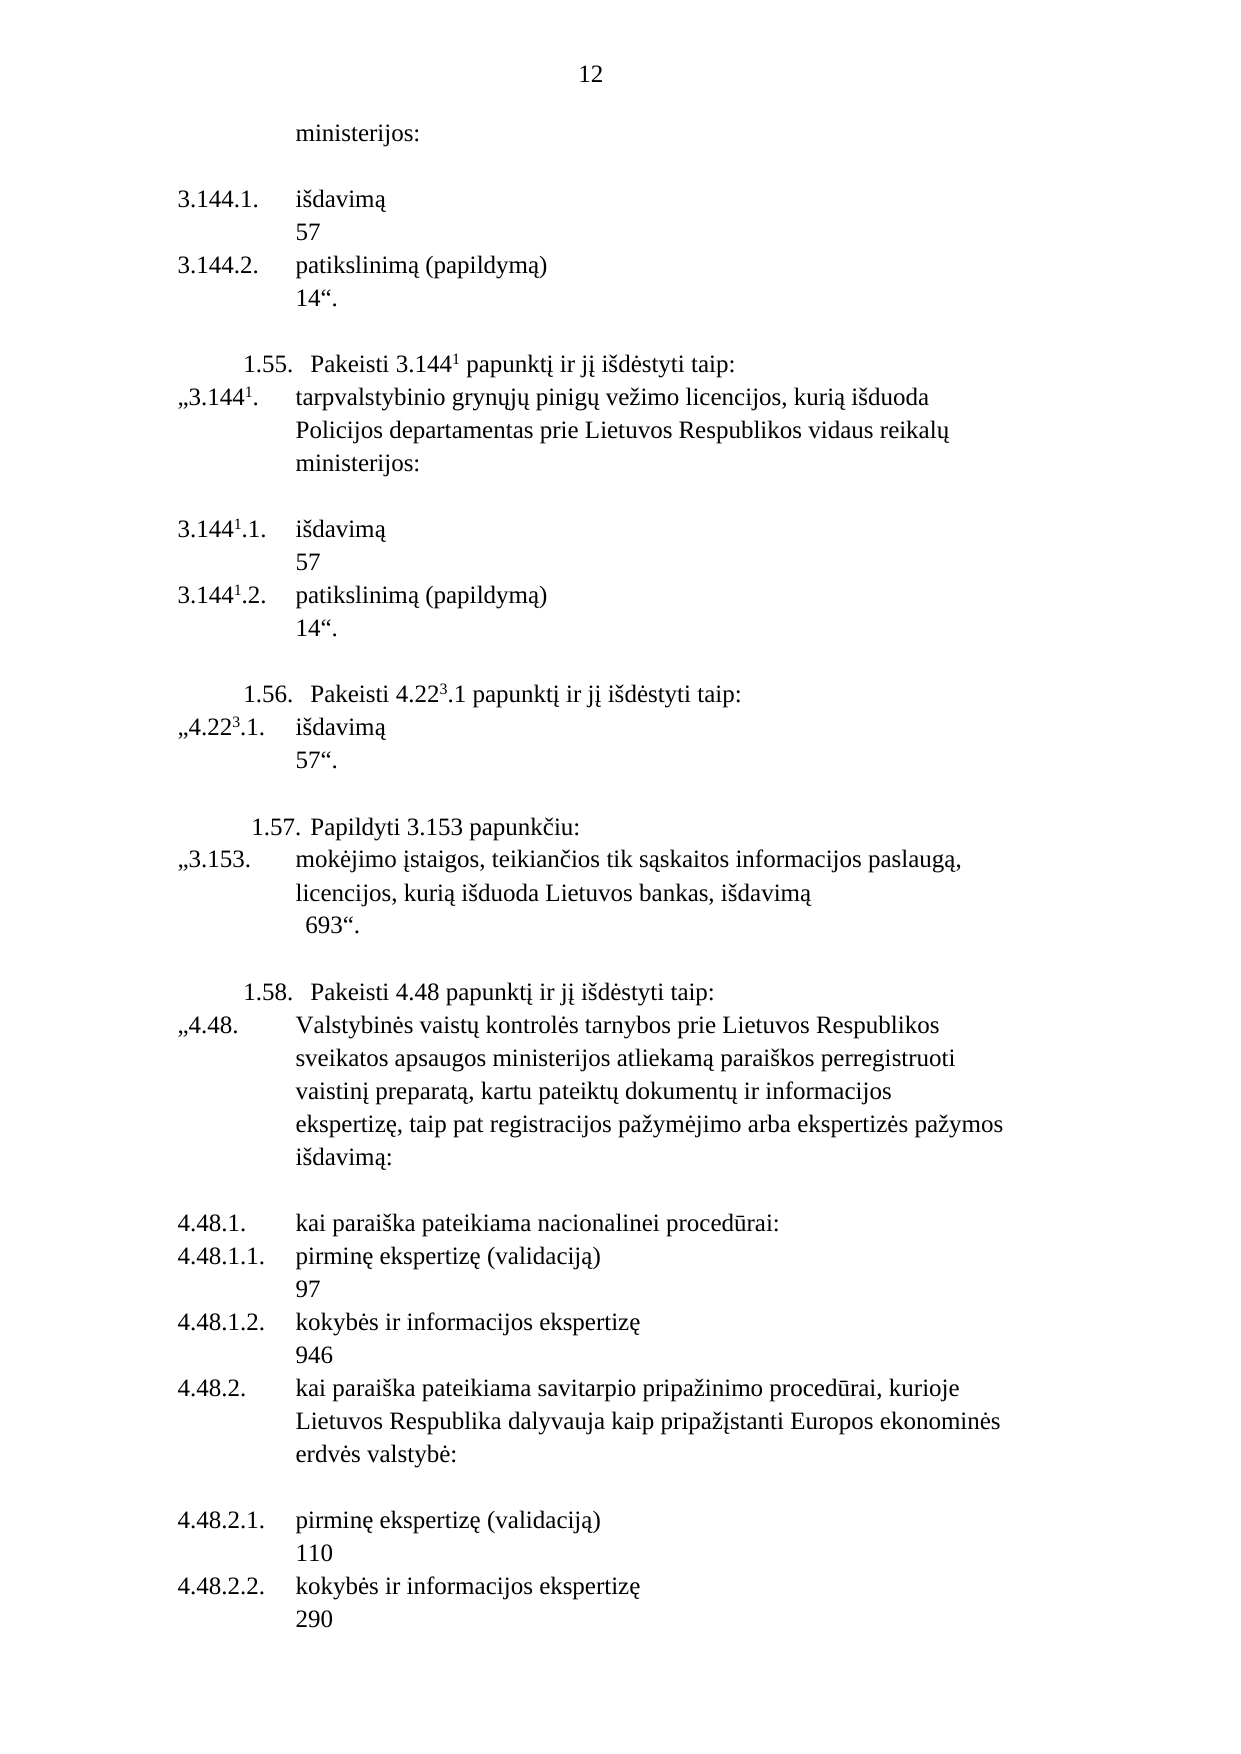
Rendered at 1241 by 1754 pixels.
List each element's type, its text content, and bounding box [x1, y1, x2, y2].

text „3.153. mokėjimo įstaigos, teikiančios tik sąskaitos informacijos paslaugą, licencijos, kurią išduoda Lietuvos bankas, išdavimą 693“. [177, 844, 1004, 939]
text 1.58. Pakeisti 4.48 papunktį ir jį išdėstyti taip: [243, 977, 1004, 1005]
text 4.48.1.1. pirminę ekspertizę (validaciją) 97 [177, 1241, 1004, 1303]
text 1.55. Pakeisti 3.1441 papunktį ir jį išdėstyti taip: [243, 349, 1004, 378]
text „3.1441. tarpvalstybinio grynųjų pinigų vežimo licencijos, kurią išduoda Policijos departamentas prie Lietuvos Respublikos vidaus reikalų ministerijos: [177, 382, 1004, 510]
text 1.57. Papildyti 3.153 papunkčiu: [236, 812, 1004, 840]
text 3.1441.1. išdavimą 57 [177, 514, 1004, 576]
text 4.48.2.1. pirminę ekspertizę (validaciją) 110 [177, 1505, 1004, 1567]
text „4.223.1. išdavimą 57“. [177, 712, 1004, 774]
text 4.48.1. kai paraiška pateikiama nacionalinei procedūrai: [177, 1208, 1004, 1237]
text ministerijos: [177, 118, 1004, 180]
text 4.48.2.2. kokybės ir informacijos ekspertizę 290 [177, 1571, 1004, 1633]
text 3.144.1. išdavimą 57 [177, 184, 1004, 246]
text 1.56. Pakeisti 4.223.1 papunktį ir jį išdėstyti taip: [243, 679, 1004, 708]
text 4.48.2. kai paraiška pateikiama savitarpio pripažinimo procedūrai, kurioje Lietuvos Respublika dalyvauja kaip pripažįstanti Europos ekonominės erdvės valstybė: [177, 1373, 1004, 1501]
text 3.1441.2. patikslinimą (papildymą) 14“. [177, 580, 1004, 642]
text „4.48. Valstybinės vaistų kontrolės tarnybos prie Lietuvos Respublikos sveikatos apsaugos ministerijos atliekamą paraiškos perregistruoti vaistinį preparatą, kartu pateiktų dokumentų ir informacijos ekspertizę, taip pat registracijos pažymėjimo arba ekspertizės pažymos išdavimą: [177, 1010, 1004, 1203]
text 3.144.2. patikslinimą (papildymą) 14“. [177, 250, 1004, 312]
text 4.48.1.2. kokybės ir informacijos ekspertizę 946 [177, 1307, 1004, 1369]
